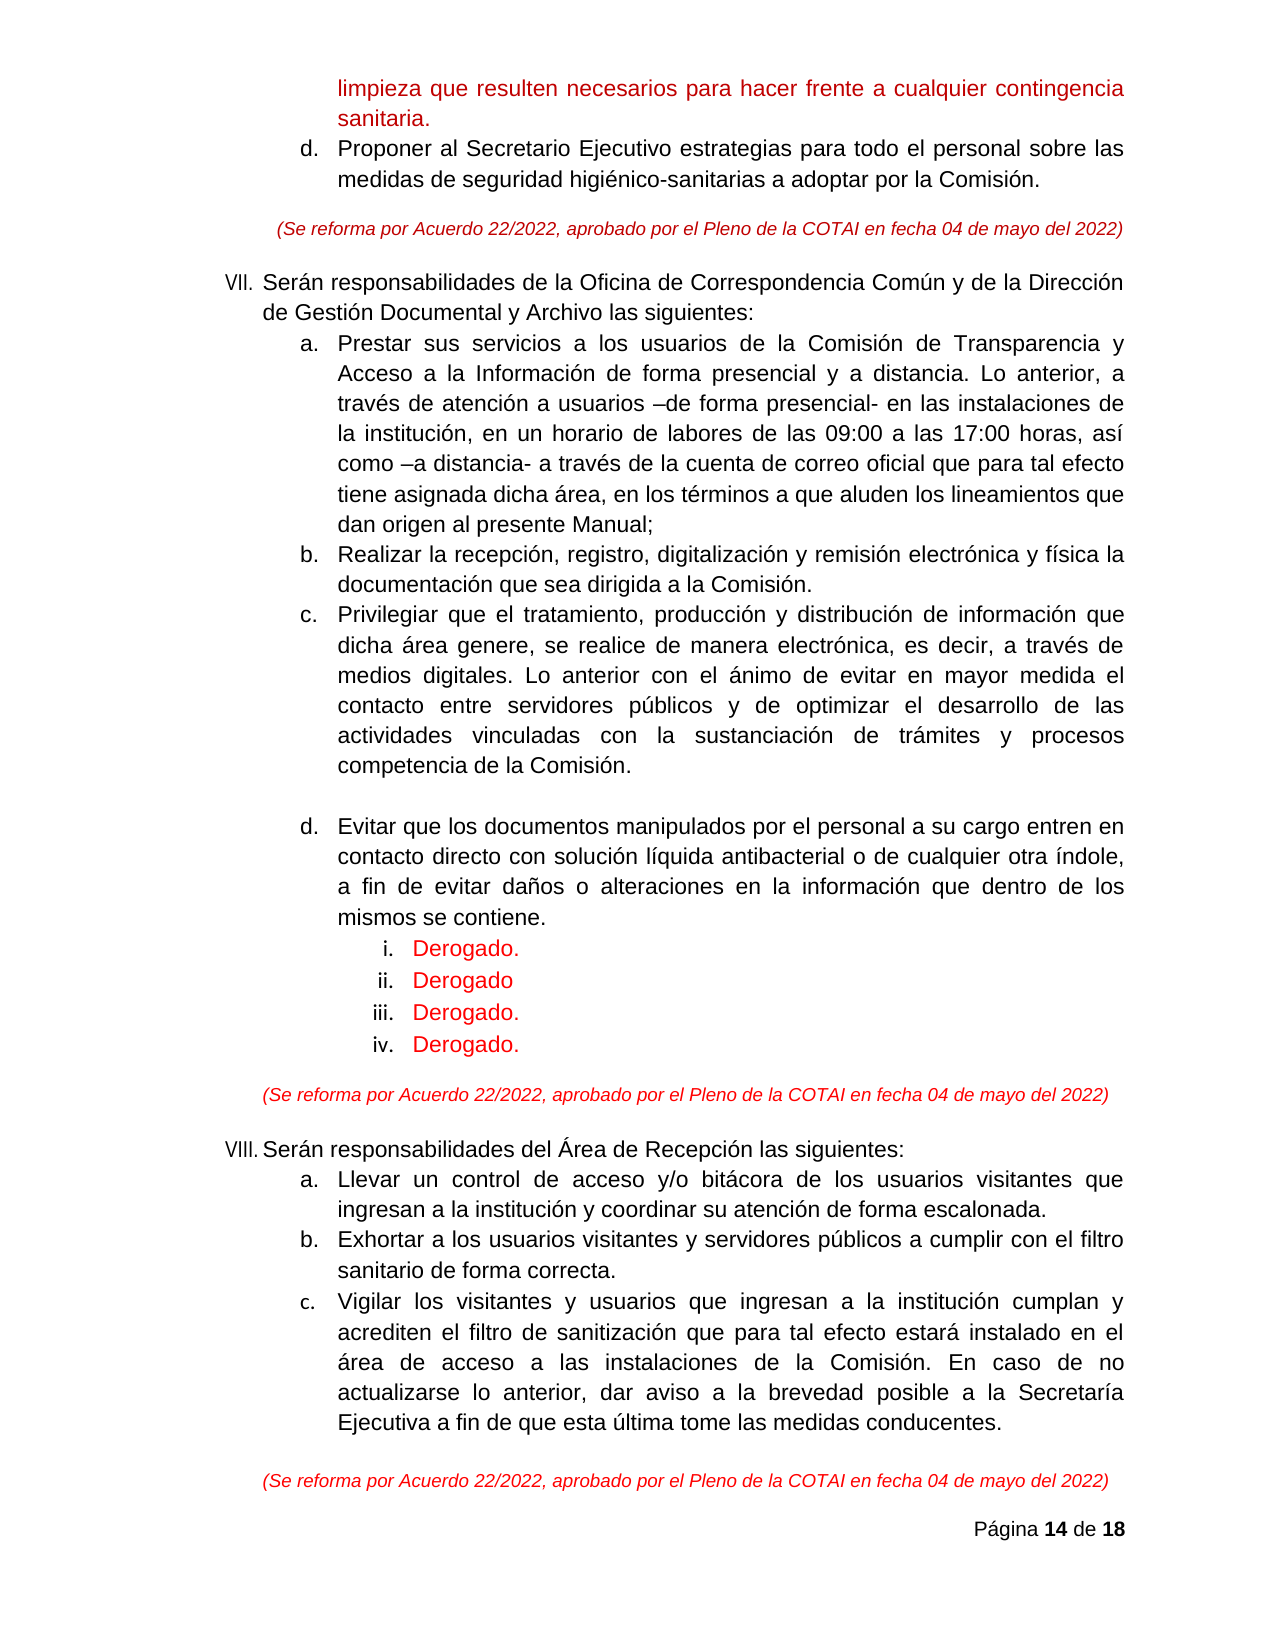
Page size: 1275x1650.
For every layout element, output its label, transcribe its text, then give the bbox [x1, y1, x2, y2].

list Realizar la recepción, registro, digitalización y remisión electrónica y física la documentación que sea dirigida a la Comisión. [300, 541, 1125, 598]
list Llevar un control de acceso y/o bitácora de los usuarios visitantes que ingresan a la institución y coordinar su atención de forma escalonada. [300, 1166, 1125, 1223]
list limpieza que resulten necesarios para hacer frente a cualquier contingencia sanitaria. [300, 75, 1125, 132]
list Vigilar los visitantes y usuarios que ingresan a la institución cumplan y acrediten el filtro de sanitización que para tal efecto estará instalado en el área de acceso a las instalaciones de la Comisión. En caso de no actualizarse lo anterior, dar aviso a la brevedad posible a la Secretaría Ejecutiva a fin de que esta última tome las medidas conducentes. [300, 1287, 1125, 1436]
list Derogado. [394, 998, 1125, 1026]
list (Se reforma por Acuerdo 22/2022, aprobado por el Pleno de la COTAI en fecha 04 de mayo del 2022) [262, 1084, 1125, 1106]
list Prestar sus servicios a los usuarios de la Comisión de Transparencia y Acceso a la Información de forma presencial y a distancia. Lo anterior, a través de atención a usuarios –de forma presencial- en las instalaciones de la institución, en un horario de labores de las 09:00 a las 17:00 horas, así como –a distancia- a través de la cuenta de correo oficial que para tal efecto tiene asignada dicha área, en los términos a que aluden los lineamientos que dan origen al presente Manual; [300, 329, 1125, 537]
list Proponer al Secretario Ejecutivo estrategias para todo el personal sobre las medidas de seguridad higiénico-sanitarias a adoptar por la Comisión. [300, 135, 1125, 192]
list (Se reforma por Acuerdo 22/2022, aprobado por el Pleno de la COTAI en fecha 04 de mayo del 2022) [262, 217, 1125, 239]
list (Se reforma por Acuerdo 22/2022, aprobado por el Pleno de la COTAI en fecha 04 de mayo del 2022) [262, 1470, 1125, 1491]
list Exhortar a los usuarios visitantes y servidores públicos a cumplir con el filtro sanitario de forma correcta. [300, 1226, 1125, 1283]
list Derogado [394, 966, 1125, 994]
list Derogado. [394, 1030, 1125, 1058]
list Derogado. [394, 934, 1125, 962]
list Evitar que los documentos manipulados por el personal a su cargo entren en contacto directo con solución líquida antibacterial o de cualquier otra índole, a fin de evitar daños o alteraciones en la información que dentro de los mismos se contiene. [300, 813, 1125, 930]
list Serán responsabilidades de la Oficina de Correspondencia Común y de la Dirección de Gestión Documental y Archivo las siguientes: [225, 269, 1125, 326]
list Privilegiar que el tratamiento, producción y distribución de información que dicha área genere, se realice de manera electrónica, es decir, a través de medios digitales. Lo anterior con el ánimo de evitar en mayor medida el contacto entre servidores públicos y de optimizar el desarrollo de las actividades vinculadas con la sustanciación de trámites y procesos competencia de la Comisión. [300, 601, 1125, 779]
list Serán responsabilidades del Área de Recepción las siguientes: [225, 1136, 1125, 1162]
